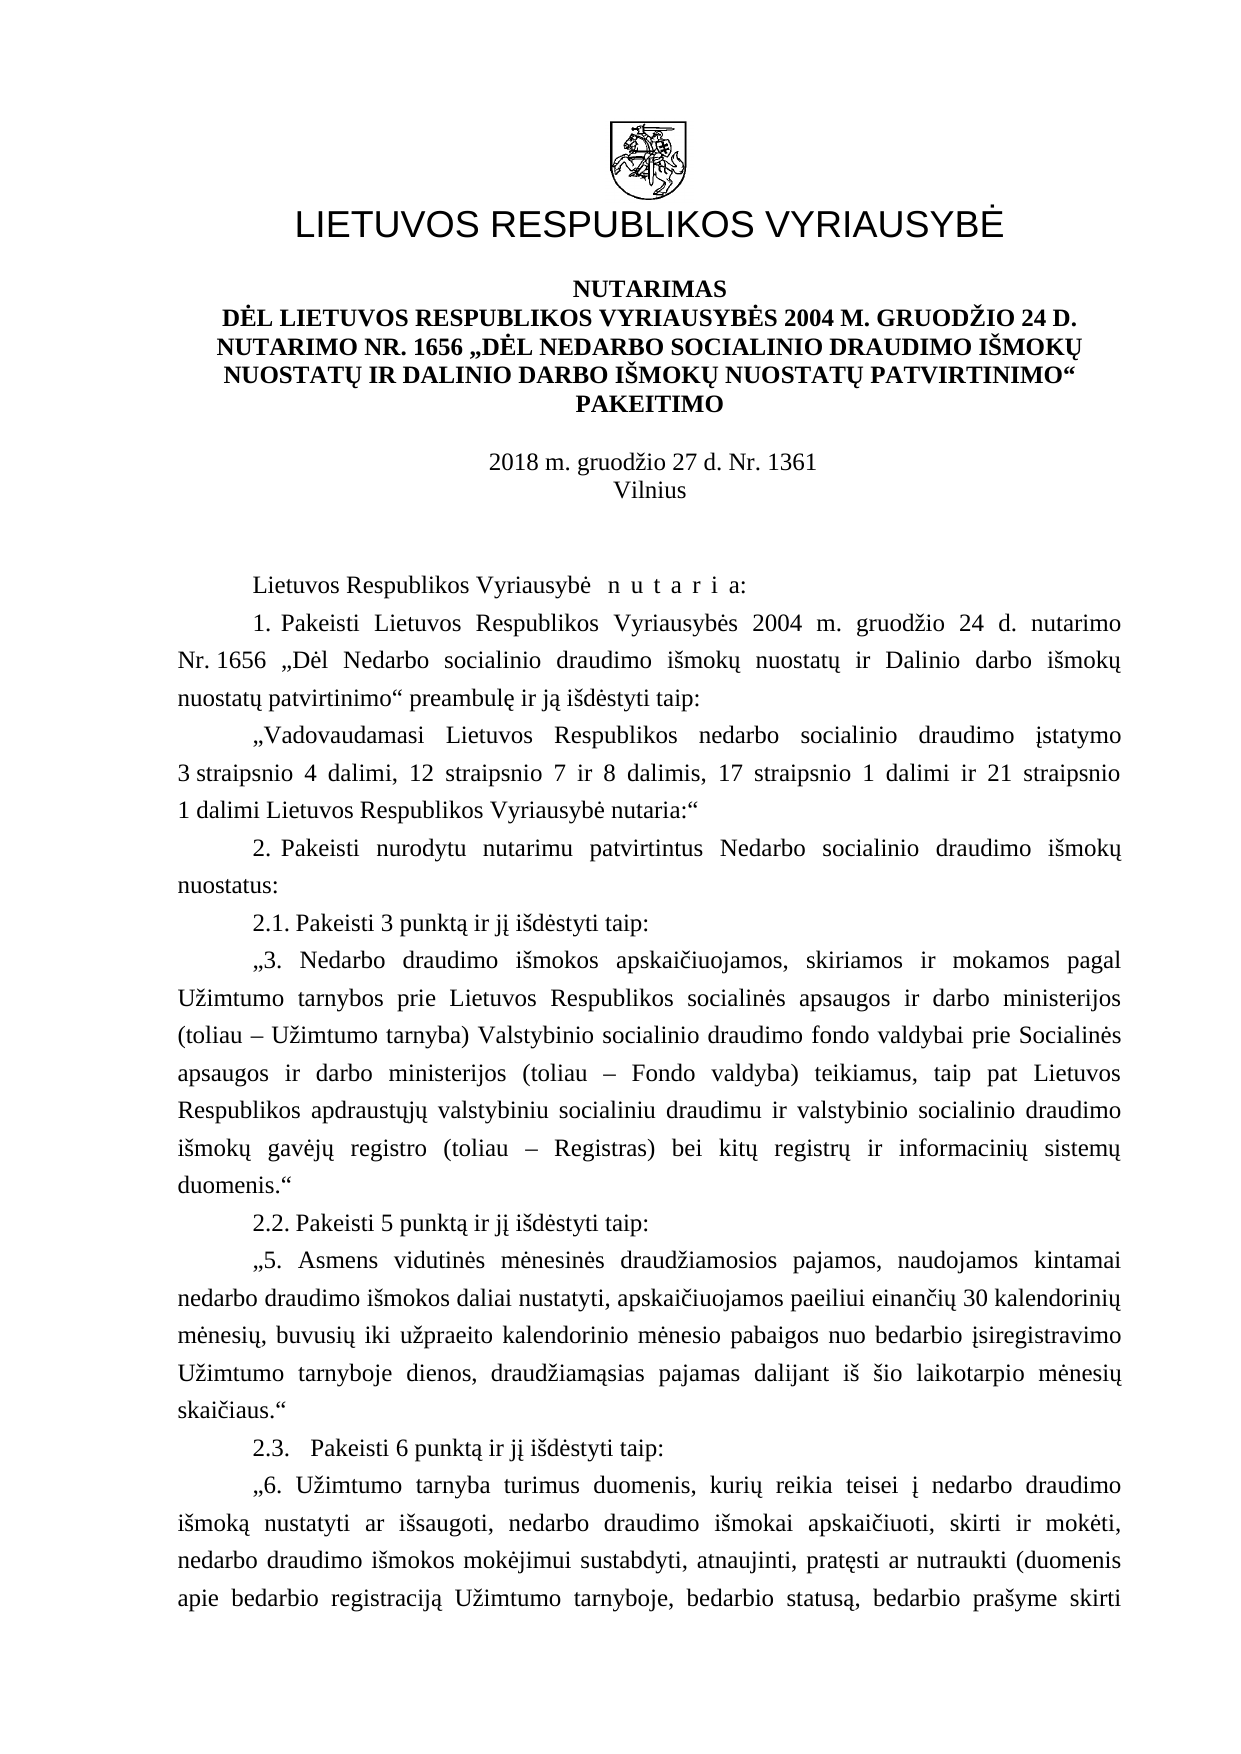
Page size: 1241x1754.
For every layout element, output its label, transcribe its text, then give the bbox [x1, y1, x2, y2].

text „6. Užimtumo tarnyba turimus duomenis, kurių reikia teisei į nedarbo draudimo išmoką nustatyti ar išsaugoti, nedarbo draudimo išmokai apskaičiuoti, skirti ir mokėti, nedarbo draudimo išmokos mokėjimui sustabdyti, atnaujinti, pratęsti ar nutraukti (duomenis apie bedarbio registraciją Užimtumo tarnyboje, bedarbio statusą, bedarbio prašyme skirti [177, 1462, 1122, 1612]
text 2.1. Pakeisti 3 punktą ir jį išdėstyti taip: [177, 899, 1122, 937]
text Lietuvos Respublikos Vyriausybė nutaria: [177, 562, 1122, 599]
text „3. Nedarbo draudimo išmokos apskaičiuojamos, skiriamos ir mokamos pagal Užimtumo tarnybos prie Lietuvos Respublikos socialinės apsaugos ir darbo ministerijos (toliau – Užimtumo tarnyba) Valstybinio socialinio draudimo fondo valdybai prie Socialinės apsaugos ir darbo ministerijos (toliau – Fondo valdyba) teikiamus, taip pat Lietuvos Respublikos apdraustųjų valstybiniu socialiniu draudimu ir valstybinio socialinio draudimo išmokų gavėjų registro (toliau – Registras) bei kitų registrų ir informacinių sistemų duomenis.“ [177, 937, 1122, 1199]
text DĖL LIETUVOS RESPUBLIKOS VYRIAUSYBĖS 2004 M. GRUODŽIO 24 D. NUTARIMO NR. 1656 „DĖL NEDARBO SOCIALINIO DRAUDIMO IŠMOKŲ NUOSTATŲ IR DALINIO DARBO IŠMOKŲ NUOSTATŲ PATVIRTINIMO“ PAKEITIMO [177, 303, 1122, 418]
text „5. Asmens vidutinės mėnesinės draudžiamosios pajamos, naudojamos kintamai nedarbo draudimo išmokos daliai nustatyti, apskaičiuojamos paeiliui einančių 30 kalendorinių mėnesių, buvusių iki užpraeito kalendorinio mėnesio pabaigos nuo bedarbio įsiregistravimo Užimtumo tarnyboje dienos, draudžiamąsias pajamas dalijant iš šio laikotarpio mėnesių skaičiaus.“ [177, 1237, 1122, 1424]
text 1. Pakeisti Lietuvos Respublikos Vyriausybės 2004 m. gruodžio 24 d. nutarimo Nr. 1656 „Dėl Nedarbo socialinio draudimo išmokų nuostatų ir Dalinio darbo išmokų nuostatų patvirtinimo“ preambulę ir ją išdėstyti taip: [177, 599, 1122, 712]
text „Vadovaudamasi Lietuvos Respublikos nedarbo socialinio draudimo įstatymo 3 straipsnio 4 dalimi, 12 straipsnio 7 ir 8 dalimis, 17 straipsnio 1 dalimi ir 21 straipsnio 1 dalimi Lietuvos Respublikos Vyriausybė nutaria:“ [177, 712, 1122, 824]
text 2.3. Pakeisti 6 punktą ir jį išdėstyti taip: [177, 1424, 1122, 1462]
text Vilnius [177, 476, 1122, 504]
text Lietuvos Respublikos Vyriausybė [177, 202, 1122, 246]
text 2018 m. gruodžio 27 d. Nr. 1361 [177, 447, 1122, 476]
text nutarimas [177, 274, 1122, 303]
text 2. Pakeisti nurodytu nutarimu patvirtintus Nedarbo socialinio draudimo išmokų nuostatus: [177, 824, 1122, 899]
text 2.2. Pakeisti 5 punktą ir jį išdėstyti taip: [177, 1199, 1122, 1237]
